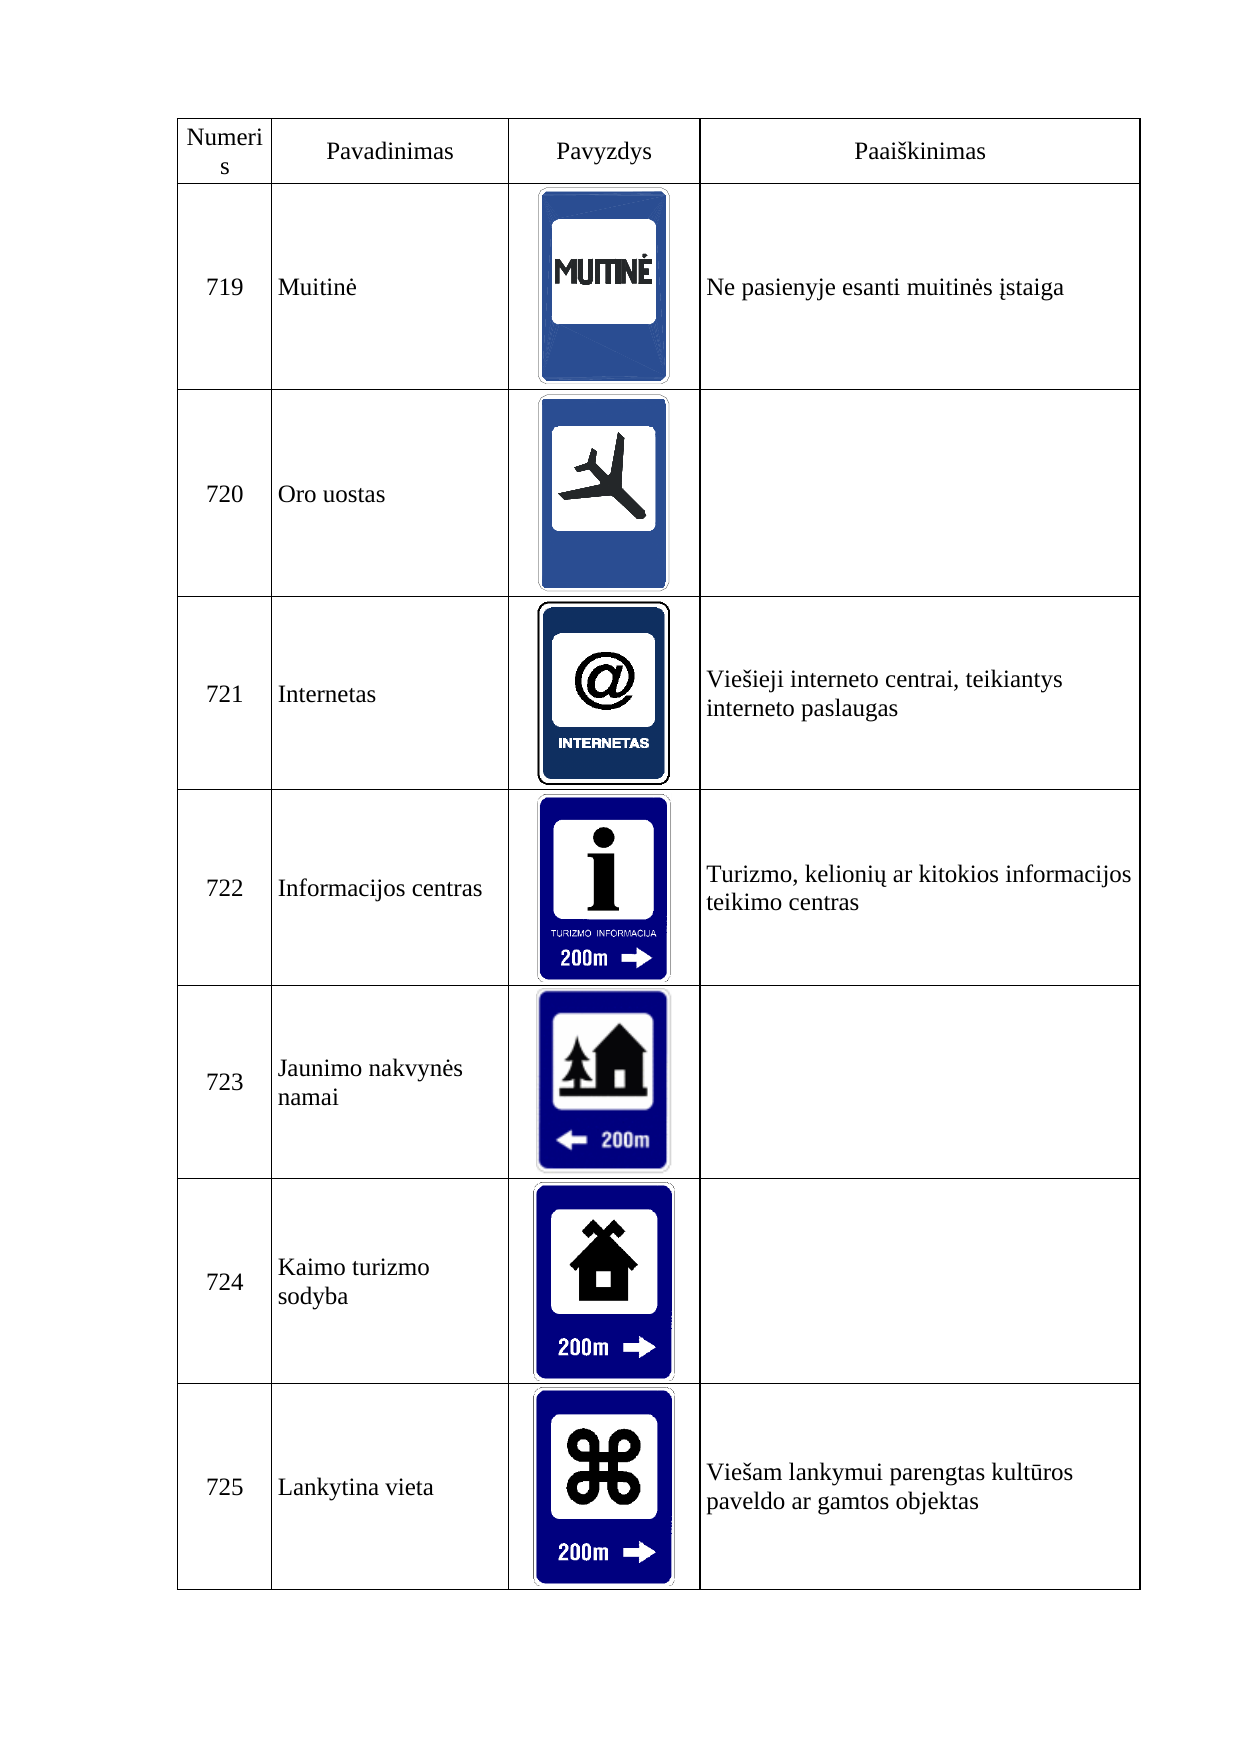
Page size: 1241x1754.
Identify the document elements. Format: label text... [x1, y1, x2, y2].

table_cell Lankytina vieta [272, 1384, 508, 1588]
table_cell [509, 597, 699, 789]
table_cell [509, 184, 699, 389]
table_cell Oro uostas [272, 390, 508, 596]
table_cell Jaunimo nakvynės namai [272, 986, 508, 1178]
table_cell 725 [178, 1384, 271, 1588]
table_cell 721 [178, 597, 271, 789]
table_cell Internetas [272, 597, 508, 789]
table_cell [509, 1384, 699, 1588]
table_cell 720 [178, 390, 271, 596]
table_cell [701, 1179, 1139, 1383]
table_cell Viešam lankymui parengtas kultūros paveldo ar gamtos objektas [701, 1384, 1139, 1588]
table_cell [509, 390, 699, 596]
table_cell 724 [178, 1179, 271, 1383]
table_cell 722 [178, 790, 271, 985]
table_cell [701, 986, 1139, 1178]
table_header Numeris [178, 119, 271, 182]
table_cell [509, 1179, 699, 1383]
table_header Pavyzdys [509, 119, 699, 182]
table_cell Muitinė [272, 184, 508, 389]
table_header Pavadinimas [272, 119, 508, 182]
table_cell 719 [178, 184, 271, 389]
table_cell Informacijos centras [272, 790, 508, 985]
table_cell 723 [178, 986, 271, 1178]
table_cell [701, 390, 1139, 596]
table_cell Kaimo turizmo sodyba [272, 1179, 508, 1383]
table_cell Turizmo, kelionių ar kitokios informacijos teikimo centras [701, 790, 1139, 985]
table_header Paaiškinimas [701, 119, 1139, 182]
table_cell Viešieji interneto centrai, teikiantys interneto paslaugas [701, 597, 1139, 789]
table_cell [509, 790, 699, 985]
table_cell [509, 986, 699, 1178]
table_cell Ne pasienyje esanti muitinės įstaiga [701, 184, 1139, 389]
